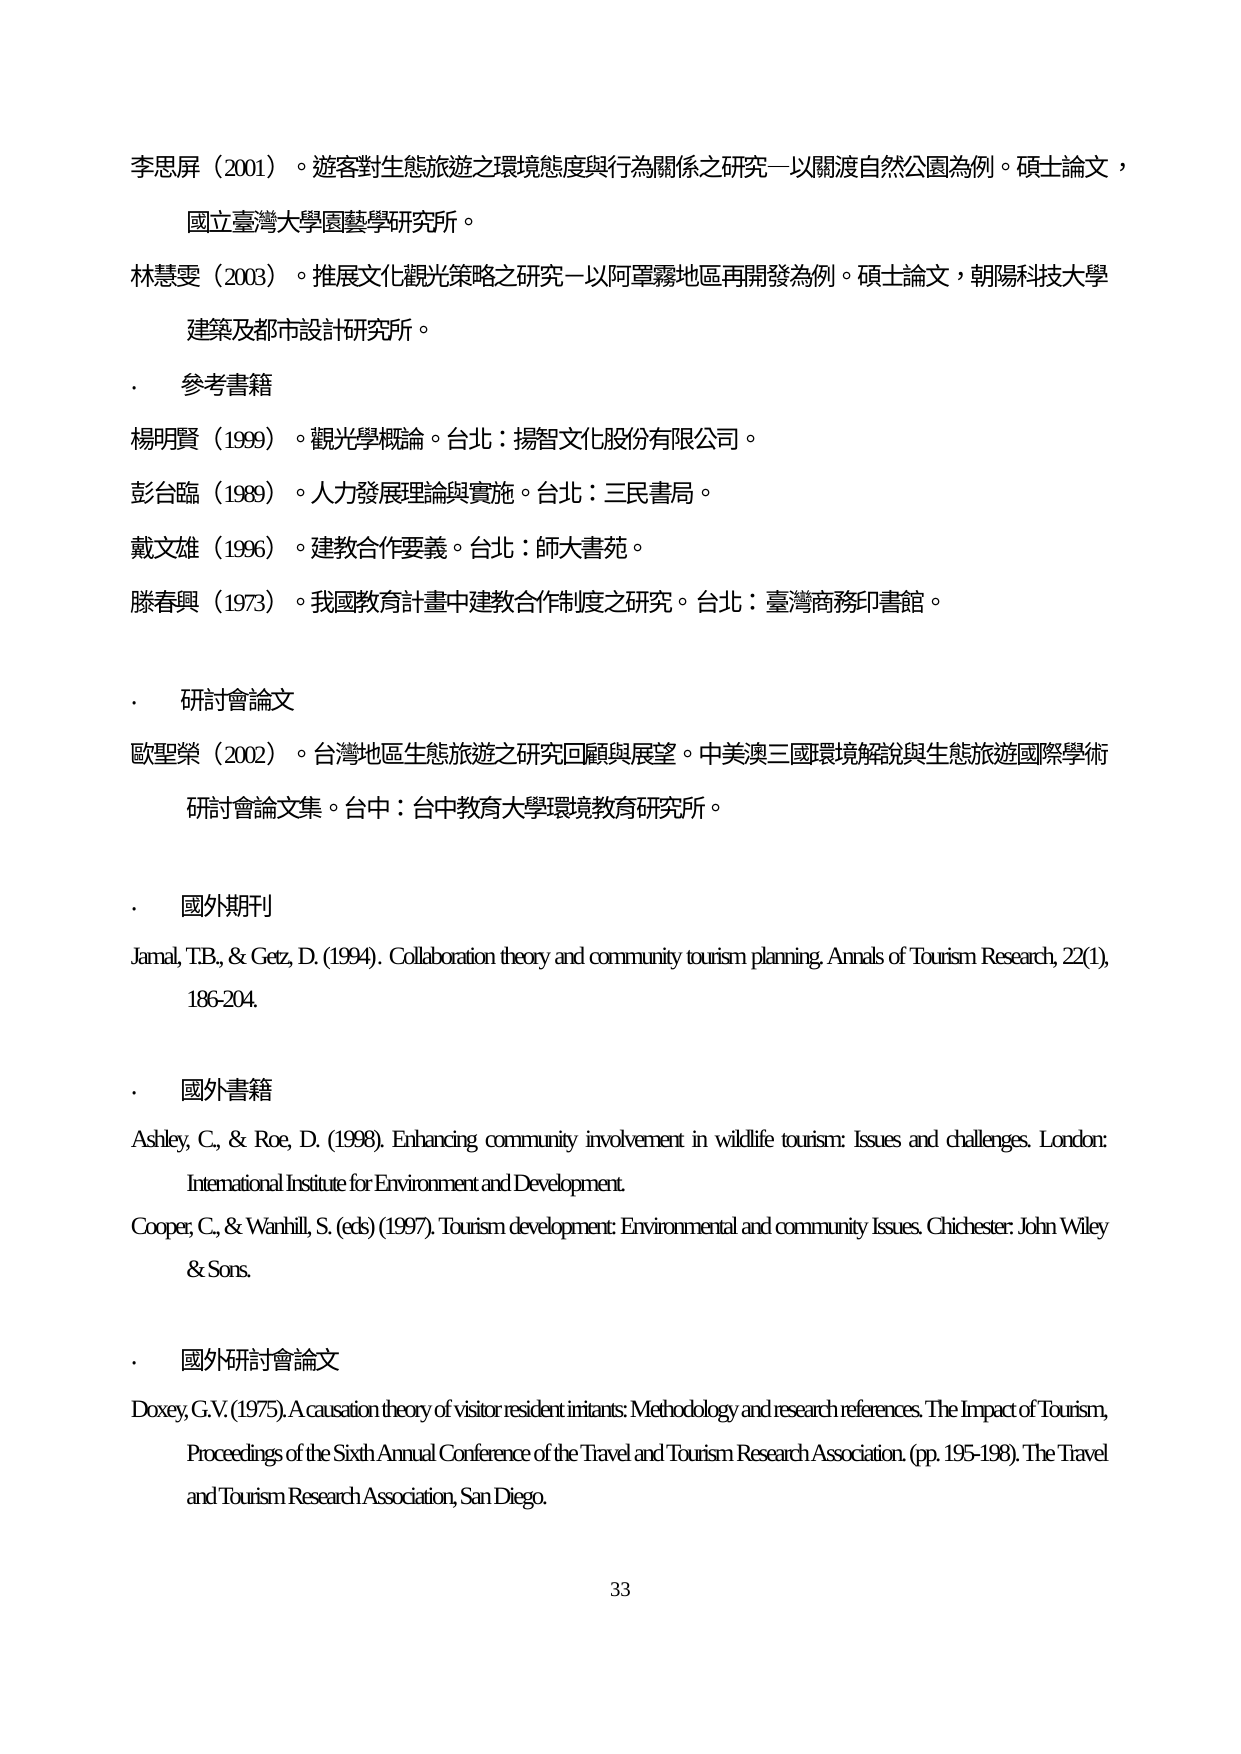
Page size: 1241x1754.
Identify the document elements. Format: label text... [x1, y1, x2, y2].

text Cooper, C., & Wanhill, S. (eds) (1997). Tourism development: Environmental and community Issues. Chichester: John Wiley & Sons. [131, 1211, 1110, 1283]
list 國外期刊 [131, 886, 1110, 923]
text 林慧雯（2003）。推展文化觀光策略之研究－以阿罩霧地區再開發為例。碩士論文，朝陽科技大學建築及都市設計研究所。 [131, 256, 1110, 347]
text 滕春興（1973）。我國教育計畫中建教合作制度之研究。台北：臺灣商務印書館。 [131, 583, 1110, 619]
text Ashley, C., & Roe, D. (1998). Enhancing community involvement in wildlife tourism: Issues and challenges. London: International Institute for Environment and Development. [131, 1124, 1110, 1196]
text Doxey, G.V. (1975). A causation theory of visitor resident irritants: Methodology and research references. The Impact of Tourism, Proceedings of the Sixth Annual Conference of the Travel and Tourism Research Association. (pp. 195-198). The Travel and Tourism Research Association, San Diego. [131, 1394, 1110, 1509]
list 參考書籍 [131, 365, 1110, 401]
text 歐聖榮（2002）。台灣地區生態旅遊之研究回顧與展望。中美澳三國環境解說與生態旅遊國際學術研討會論文集。台中：台中教育大學環境教育研究所。 [131, 734, 1110, 825]
list 研討會論文 [131, 680, 1110, 716]
text Jamal, T.B., & Getz, D. (1994). Collaboration theory and community tourism planning. Annals of Tourism Research, 22(1), 186-204. [131, 941, 1110, 1013]
list 國外研討會論文 [131, 1340, 1110, 1376]
text 彭台臨（1989）。人力發展理論與實施。台北：三民書局。 [131, 474, 1110, 510]
list 國外書籍 [131, 1070, 1110, 1106]
text 李思屏（2001）。遊客對生態旅遊之環境態度與行為關係之研究—以關渡自然公園為例。碩士論文，國立臺灣大學園藝學研究所。 [131, 148, 1110, 238]
text 楊明賢（1999）。觀光學概論。台北：揚智文化股份有限公司。 [131, 419, 1110, 456]
text 戴文雄（1996）。建教合作要義。台北：師大書苑。 [131, 528, 1110, 564]
